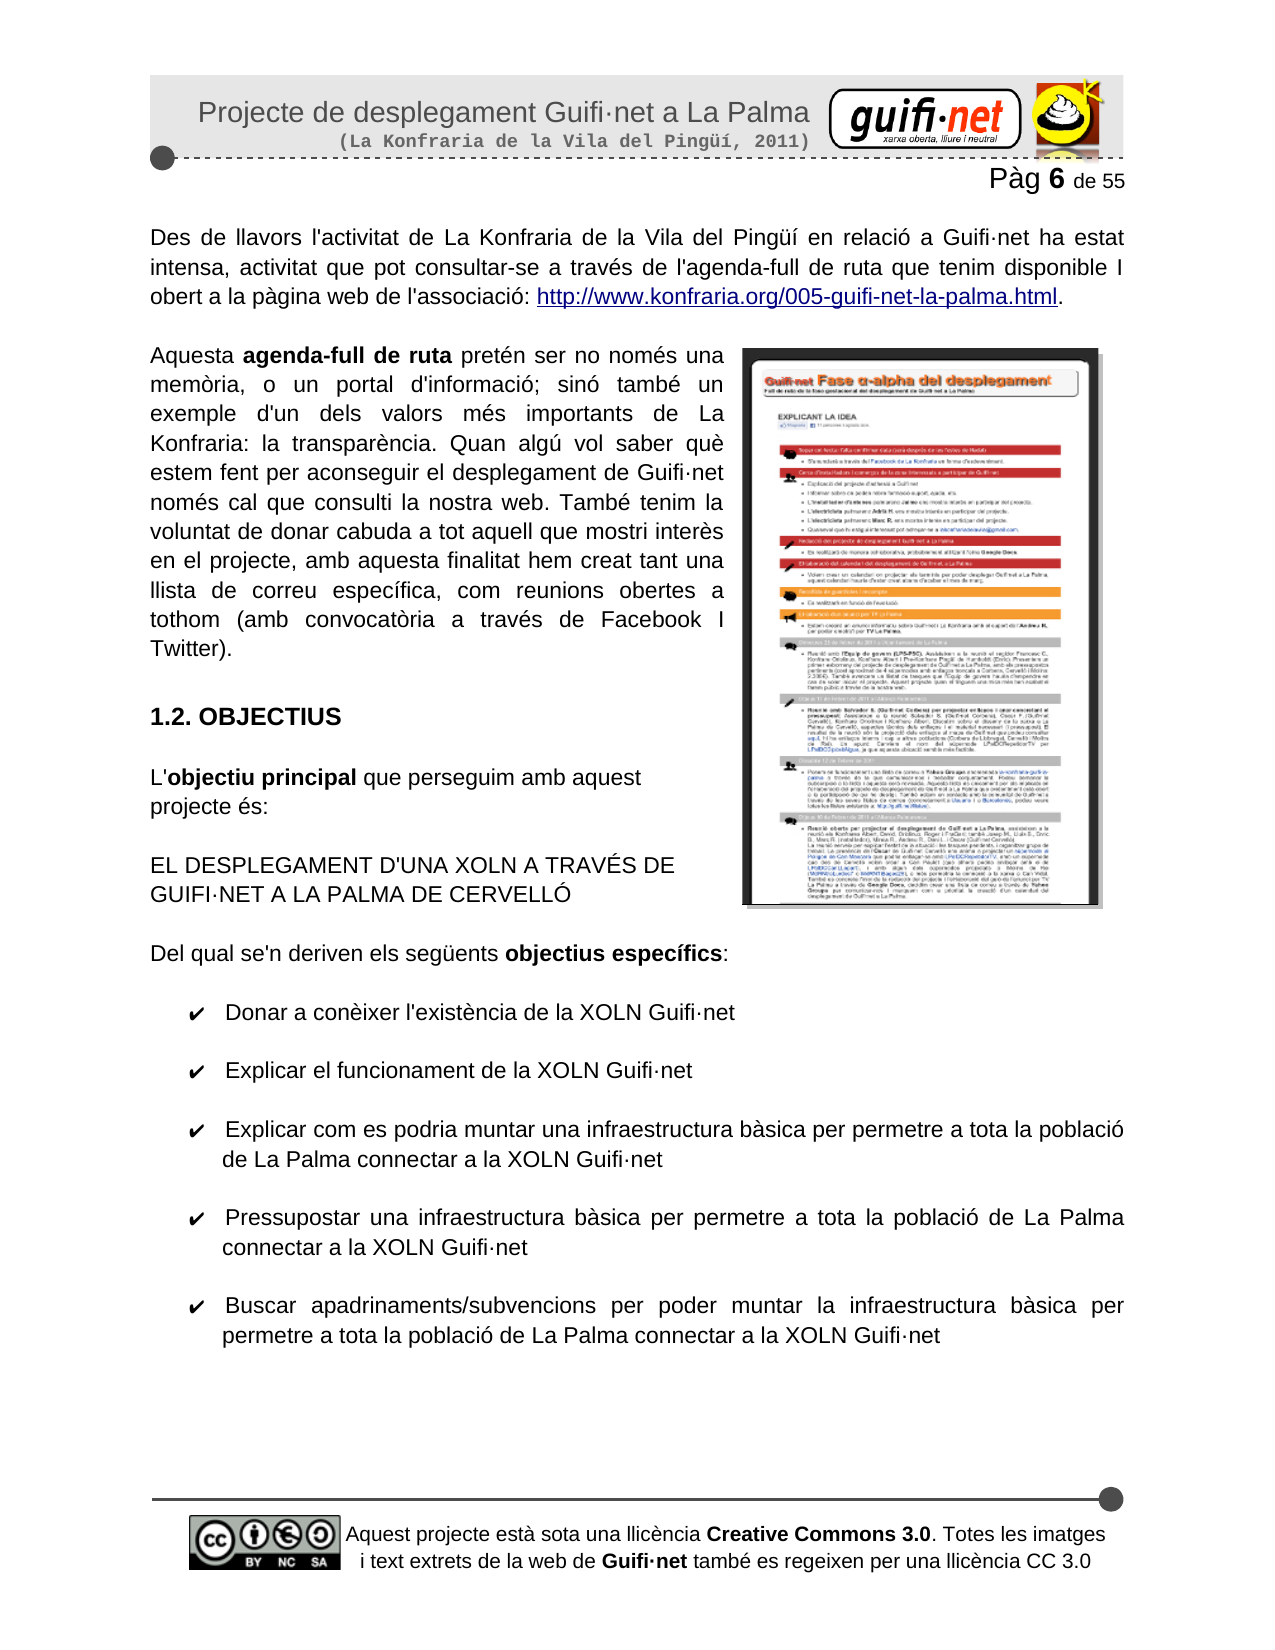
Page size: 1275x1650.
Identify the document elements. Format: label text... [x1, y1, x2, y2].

list Explicar el funcionament de la XOLN Guifi·net [189, 1058, 1125, 1084]
list Pressupostar una infraestructura bàsica per permetre a tota la població de La Palma connectar a la XOLN Guifi·net [189, 1205, 1125, 1260]
picture [742, 348, 1099, 904]
text Del qual se'n deriven els següents objectius específics: [150, 941, 1125, 966]
text [1103, 764, 1125, 819]
list Donar a conèixer l'existència de la XOLN Guifi·net [189, 999, 1125, 1025]
list Explicar com es podria muntar una infraestructura bàsica per permetre a tota la població de La Palma connectar a la XOLN Guifi·net [189, 1117, 1125, 1172]
text 1.2. OBJECTIUS [150, 703, 742, 731]
text L'objectiu principal que perseguim amb aquest projecte és: [150, 764, 742, 819]
list Buscar apadrinaments/subvencions per poder muntar la infraestructura bàsica per permetre a tota la població de La Palma connectar a la XOLN Guifi·net [189, 1293, 1125, 1348]
text [1103, 703, 1125, 731]
picture [821, 75, 1116, 173]
picture [189, 1515, 341, 1570]
text Des de llavors l'activitat de La Konfraria de la Vila del Pingüí en relació a Guifi·net ha estat intensa, activitat que pot consultar-se a través de l'agenda-full de ruta que tenim disponible I obert a la pàgina web de l'associació: http://www.konfraria.org/005-guifi-net-la-palma.html. [150, 225, 1125, 309]
text EL DESPLEGAMENT D'UNA XOLN A TRAVÉS DE GUIFI·NET A LA PALMA DE CERVELLÓ [150, 852, 747, 907]
text Aquesta agenda-full de ruta pretén ser no només una memòria, o un portal d'informació; sinó també un exemple d'un dels valors més importants de La Konfraria: la transparència. Quan algú vol saber què estem fent per aconseguir el desplegament de Guifi·net només cal que consulti la nostra web. També tenim la voluntat de donar cabuda a tot aquell que mostri interès en el projecte, amb aquesta finalitat hem creat tant una llista de correu específica, com reunions obertes a tothom (amb convocatòria a través de Facebook I Twitter). [150, 342, 1125, 662]
